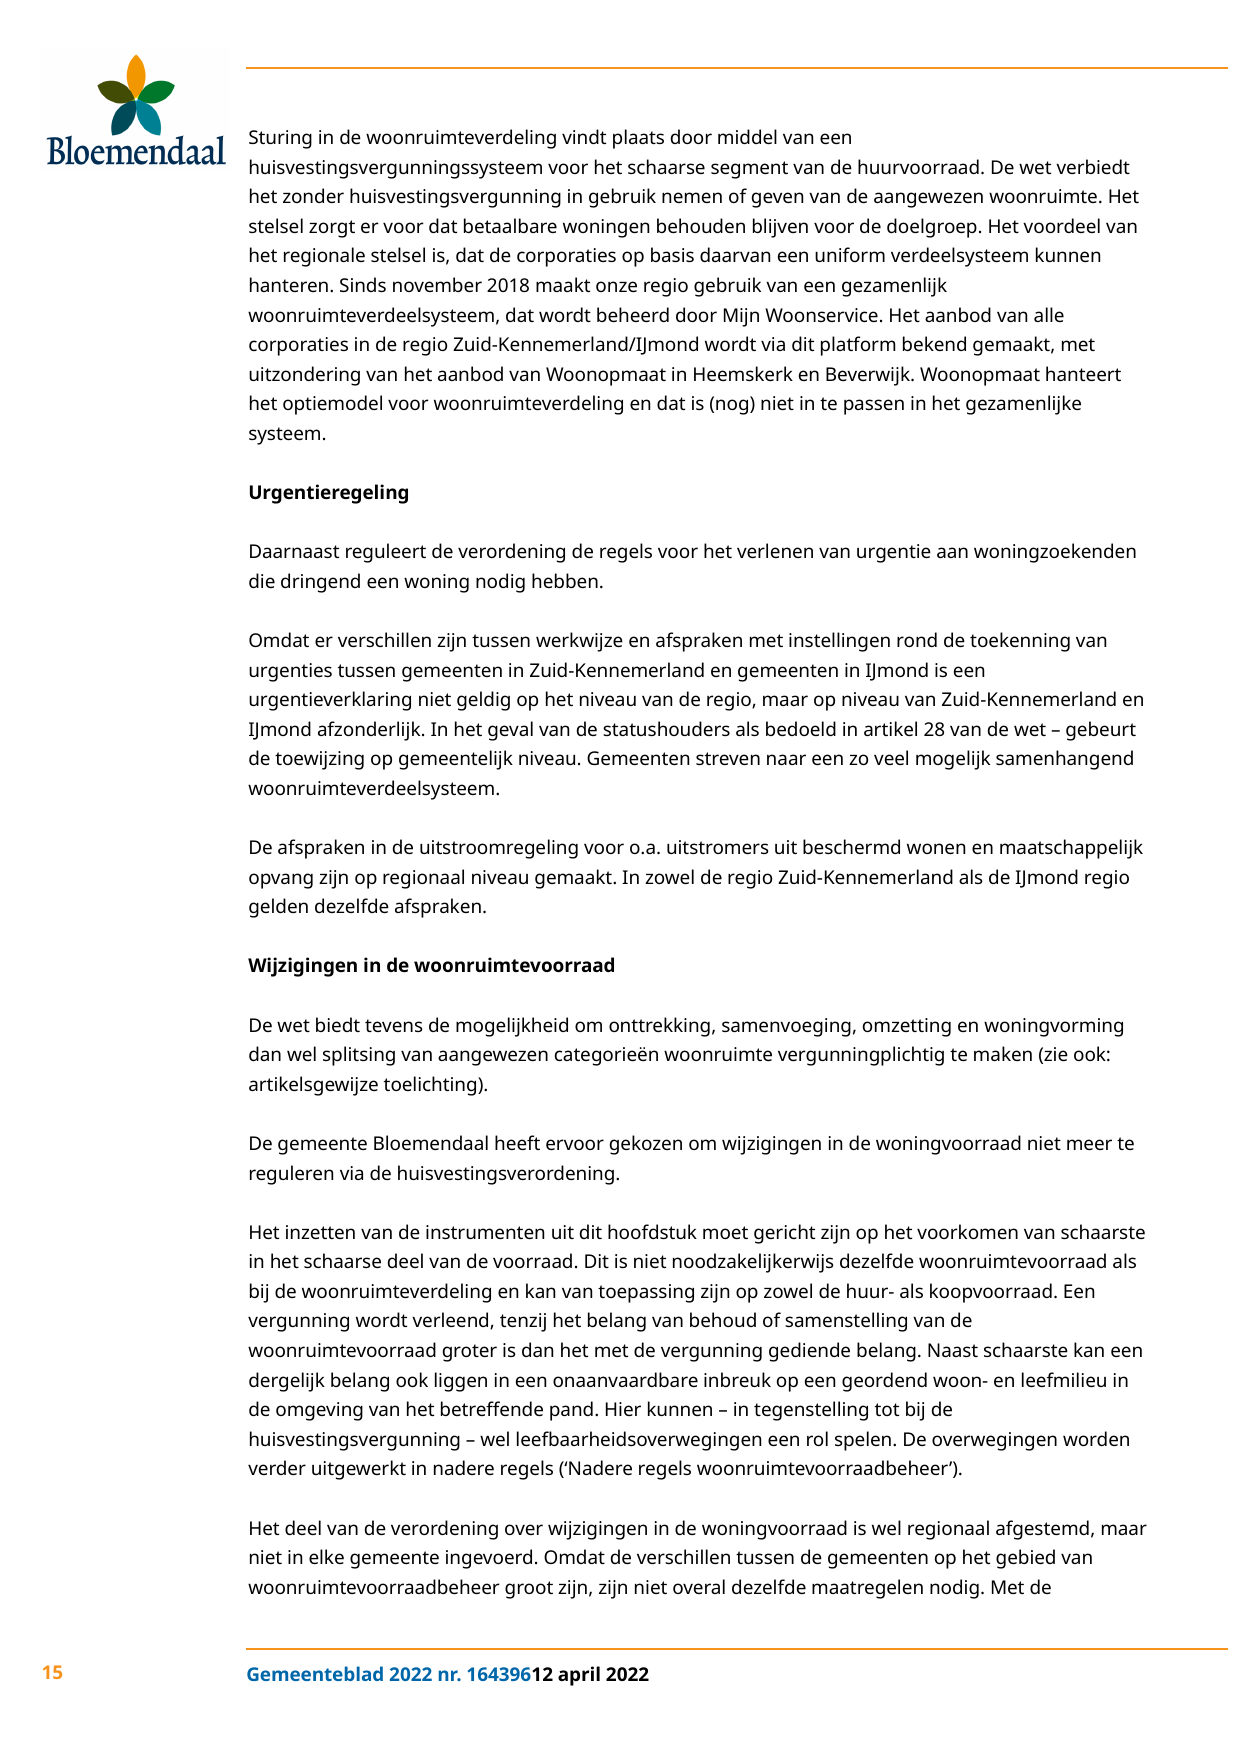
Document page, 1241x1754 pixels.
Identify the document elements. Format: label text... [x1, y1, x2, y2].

text Urgentieregeling [248, 479, 1152, 505]
text Wijzigingen in de woonruimtevoorraad [248, 953, 1152, 978]
picture [41, 47, 231, 172]
text De wet biedt tevens de mogelijkheid om onttrekking, samenvoeging, omzetting en woningvorming dan wel splitsing van aangewezen categorieën woonruimte vergunningplichtig te maken (zie ook: artikelsgewijze toelichting). [248, 1012, 1152, 1097]
text De gemeente Bloemendaal heeft ervoor gekozen om wijzigingen in de woningvoorraad niet meer te reguleren via de huisvestingsverordening. [248, 1130, 1152, 1186]
text Omdat er verschillen zijn tussen werkwijze en afspraken met instellingen rond de toekenning van urgenties tussen gemeenten in Zuid-Kennemerland en gemeenten in IJmond is een urgentieverklaring niet geldig op het niveau van de regio, maar op niveau van Zuid-Kennemerland en IJmond afzonderlijk. In het geval van de statushouders als bedoeld in artikel 28 van de wet – gebeurt de toewijzing op gemeentelijk niveau. Gemeenten streven naar een zo veel mogelijk samenhangend woonruimteverdeelsysteem. [248, 627, 1152, 801]
text De afspraken in de uitstroomregeling voor o.a. uitstromers uit beschermd wonen en maatschappelijk opvang zijn op regionaal niveau gemaakt. In zowel de regio Zuid-Kennemerland als de IJmond regio gelden dezelfde afspraken. [248, 834, 1152, 919]
text Het inzetten van de instrumenten uit dit hoofdstuk moet gericht zijn op het voorkomen van schaarste in het schaarse deel van de voorraad. Dit is niet noodzakelijkerwijs dezelfde woonruimtevoorraad als bij de woonruimteverdeling en kan van toepassing zijn op zowel de huur- als koopvoorraad. Een vergunning wordt verleend, tenzij het belang van behoud of samenstelling van de woonruimtevoorraad groter is dan het met de vergunning gediende belang. Naast schaarste kan een dergelijk belang ook liggen in een onaanvaardbare inbreuk op een geordend woon- en leefmilieu in de omgeving van het betreffende pand. Hier kunnen – in tegenstelling tot bij de huisvestingsvergunning – wel leefbaarheidsoverwegingen een rol spelen. De overwegingen worden verder uitgewerkt in nadere regels (‘Nadere regels woonruimtevoorraadbeheer’). [248, 1219, 1152, 1481]
text Daarnaast reguleert de verordening de regels voor het verlenen van urgentie aan woningzoekenden die dringend een woning nodig hebben. [248, 538, 1152, 594]
text Het deel van de verordening over wijzigingen in de woningvoorraad is wel regionaal afgestemd, maar niet in elke gemeente ingevoerd. Omdat de verschillen tussen de gemeenten op het gebied van woonruimtevoorraadbeheer groot zijn, zijn niet overal dezelfde maatregelen nodig. Met de [248, 1515, 1152, 1600]
text Sturing in de woonruimteverdeling vindt plaats door middel van een huisvestingsvergunningssysteem voor het schaarse segment van de huurvoorraad. De wet verbiedt het zonder huisvestingsvergunning in gebruik nemen of geven van de aangewezen woonruimte. Het stelsel zorgt er voor dat betaalbare woningen behouden blijven voor de doelgroep. Het voordeel van het regionale stelsel is, dat de corporaties op basis daarvan een uniform verdeelsysteem kunnen hanteren. Sinds november 2018 maakt onze regio gebruik van een gezamenlijk woonruimteverdeelsysteem, dat wordt beheerd door Mijn Woonservice. Het aanbod van alle corporaties in de regio Zuid-Kennemerland/IJmond wordt via dit platform bekend gemaakt, met uitzondering van het aanbod van Woonopmaat in Heemskerk en Beverwijk. Woonopmaat hanteert het optiemodel voor woonruimteverdeling en dat is (nog) niet in te passen in het gezamenlijke systeem. [248, 124, 1152, 446]
